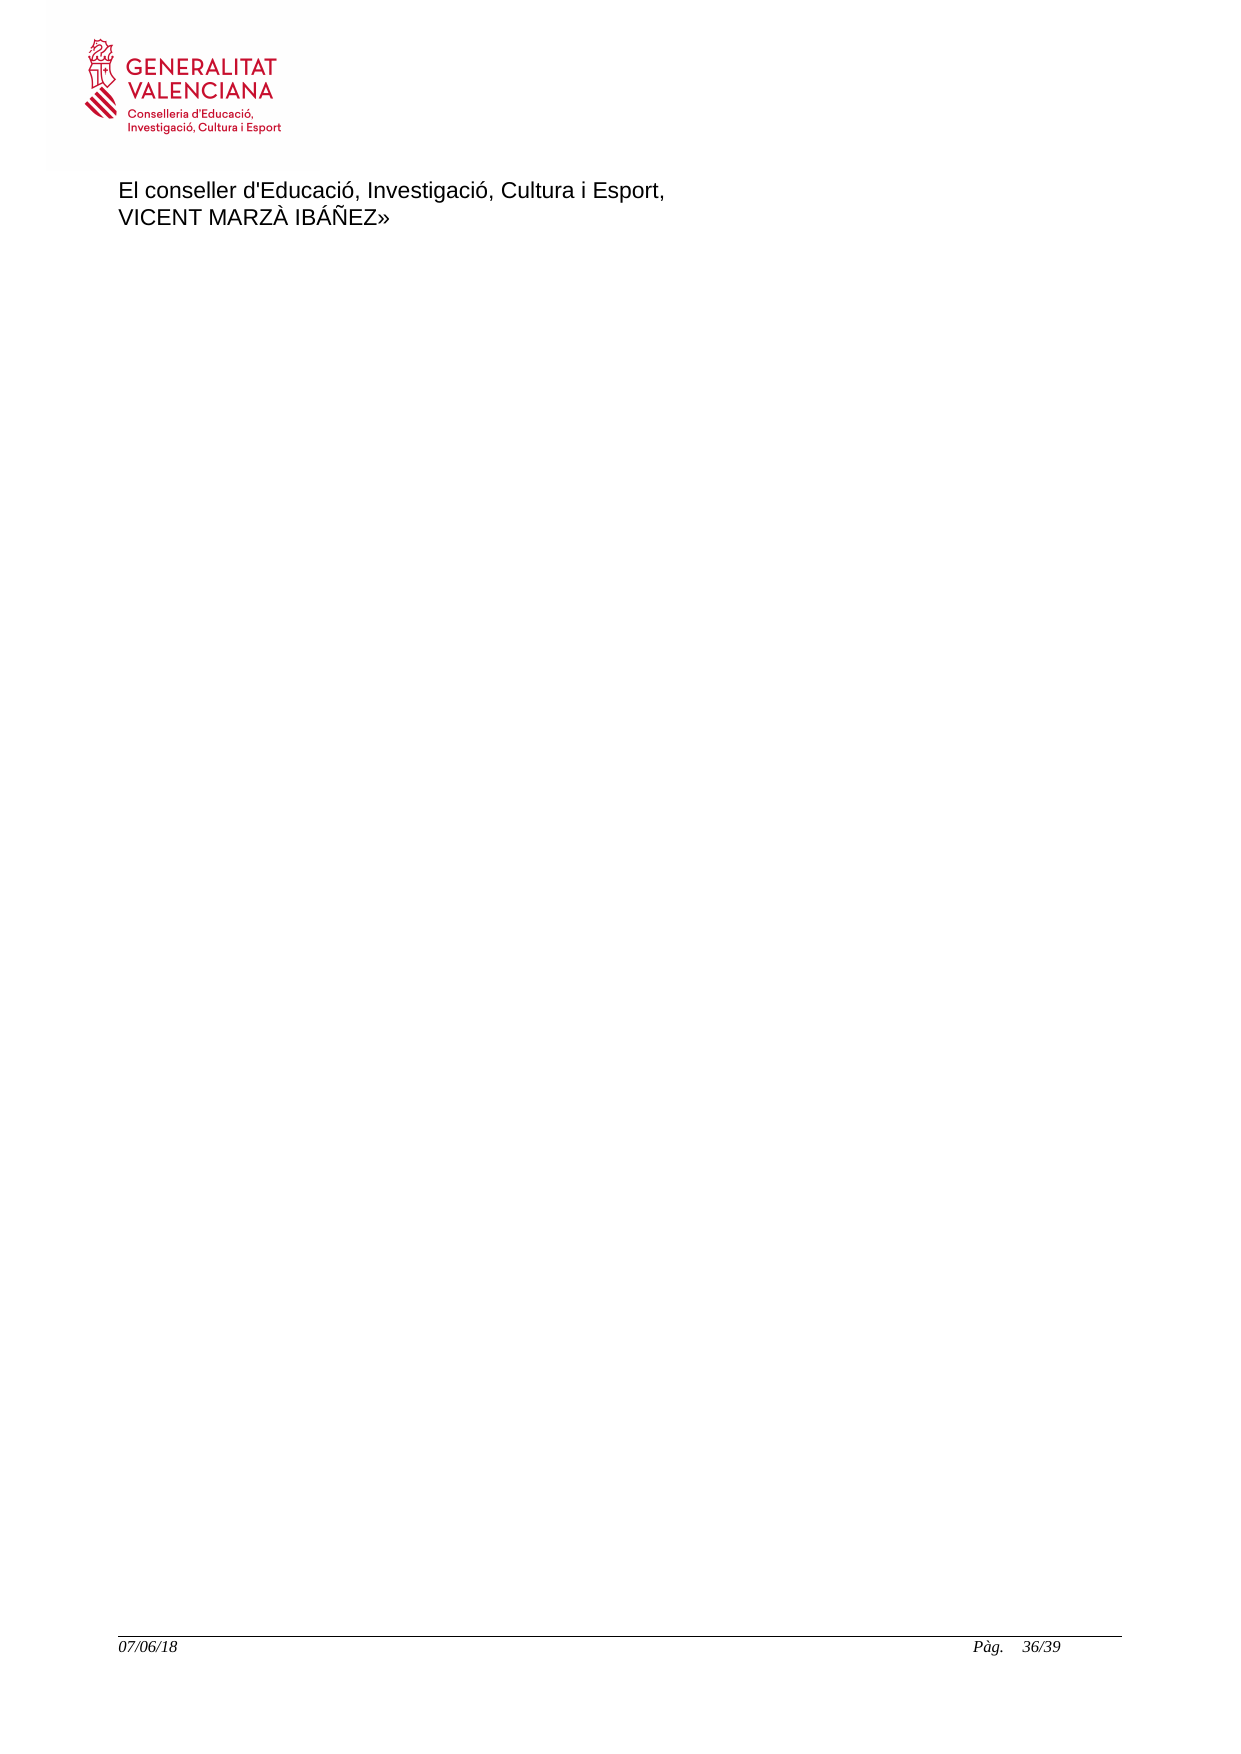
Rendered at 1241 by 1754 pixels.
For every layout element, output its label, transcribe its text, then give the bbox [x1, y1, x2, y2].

text El conseller d'Educació, Investigació, Cultura i Esport, [118, 177, 1122, 203]
picture [46, 0, 321, 171]
text VICENT MARZÀ IBÁÑEZ» [118, 203, 1122, 230]
